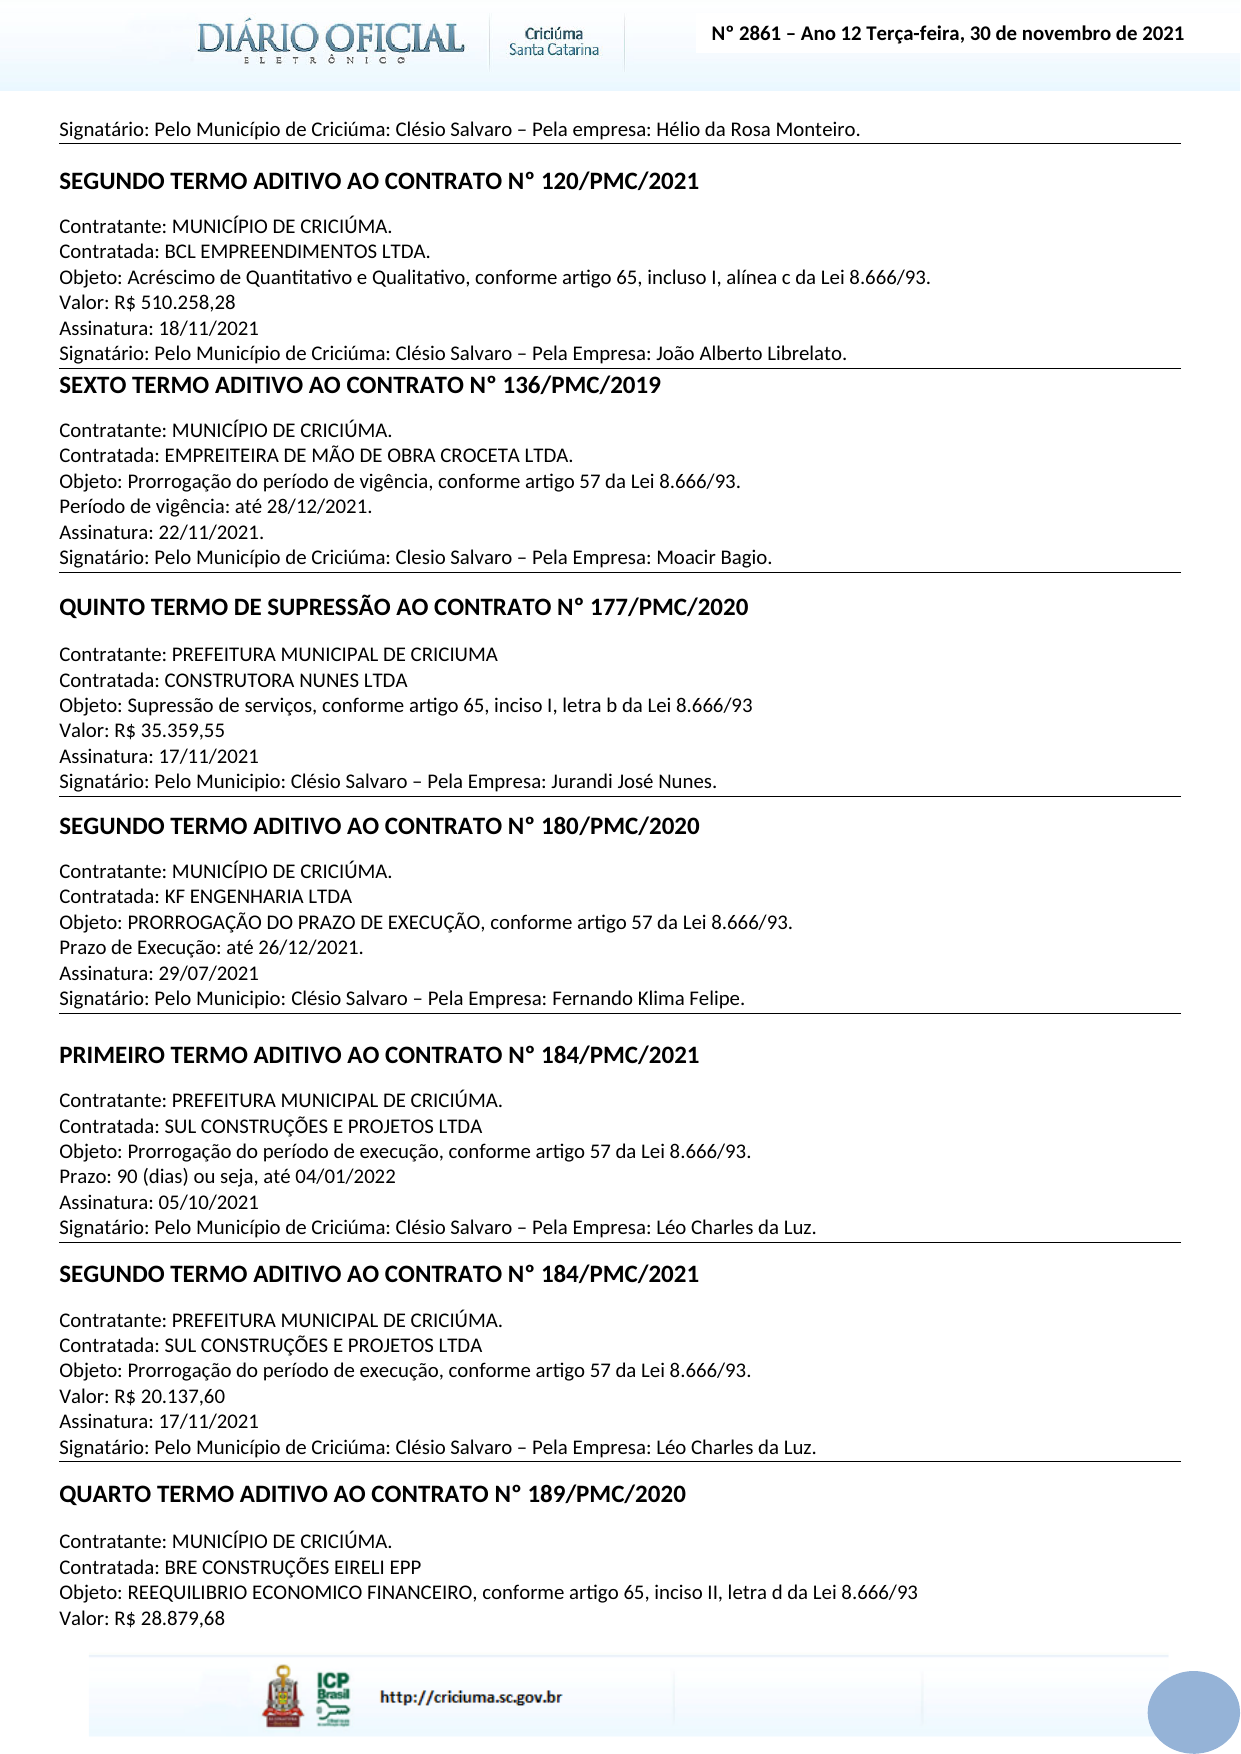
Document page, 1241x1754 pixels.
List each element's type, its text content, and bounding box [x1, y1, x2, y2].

text Signatário: Pelo Municipio: Clésio Salvaro – Pela Empresa: Jurandi José Nunes. [59, 768, 1181, 796]
text Signatário: Pelo Municipio: Clésio Salvaro – Pela Empresa: Fernando Klima Felipe. [59, 985, 1181, 1013]
text Contratada: EMPREITEIRA DE MÃO DE OBRA CROCETA LTDA. [59, 443, 1181, 468]
text Contratante: MUNICÍPIO DE CRICIÚMA. [59, 213, 1181, 239]
text Período de vigência: até 28/12/2021. [59, 493, 1181, 519]
text Contratante: MUNICÍPIO DE CRICIÚMA. [59, 1528, 1181, 1554]
text Assinatura: 17/11/2021 [59, 743, 1181, 768]
text Objeto: Prorrogação do período de vigência, conforme artigo 57 da Lei 8.666/93. [59, 468, 1181, 493]
text Signatário: Pelo Município de Criciúma: Clesio Salvaro – Pela Empresa: Moacir Bagio. [59, 544, 1181, 572]
text SEGUNDO TERMO ADITIVO AO CONTRATO Nº 180/PMC/2020 [59, 810, 1181, 840]
text Valor: R$ 35.359,55 [59, 718, 1181, 743]
text Assinatura: 29/07/2021 [59, 960, 1181, 985]
text Contratada: CONSTRUTORA NUNES LTDA [59, 667, 1181, 692]
text Signatário: Pelo Município de Criciúma: Clésio Salvaro – Pela empresa: Hélio da Rosa Monteiro. [59, 116, 1181, 143]
text QUINTO TERMO DE SUPRESSÃO AO CONTRATO Nº 177/PMC/2020 [59, 591, 1181, 621]
text Assinatura: 22/11/2021. [59, 519, 1181, 544]
text Prazo: 90 (dias) ou seja, até 04/01/2022 [59, 1164, 1181, 1189]
text Objeto: Acréscimo de Quantitativo e Qualitativo, conforme artigo 65, incluso I, alínea c da Lei 8.666/93. [59, 264, 1181, 289]
text Valor: R$ 510.258,28 [59, 289, 1181, 315]
text Valor: R$ 20.137,60 [59, 1383, 1181, 1408]
text Assinatura: 17/11/2021 [59, 1408, 1181, 1434]
text Contratante: PREFEITURA MUNICIPAL DE CRICIÚMA. [59, 1087, 1181, 1113]
text Contratada: BRE CONSTRUÇÕES EIRELI EPP [59, 1554, 1181, 1579]
text Objeto: Prorrogação do período de execução, conforme artigo 57 da Lei 8.666/93. [59, 1358, 1181, 1383]
text Contratante: PREFEITURA MUNICIPAL DE CRICIUMA [59, 641, 1181, 667]
text Contratada: BCL EMPREENDIMENTOS LTDA. [59, 239, 1181, 264]
text Signatário: Pelo Município de Criciúma: Clésio Salvaro – Pela Empresa: Léo Charles da Luz. [59, 1434, 1181, 1461]
text SEGUNDO TERMO ADITIVO AO CONTRATO Nº 120/PMC/2021 [59, 165, 1181, 195]
text PRIMEIRO TERMO ADITIVO AO CONTRATO Nº 184/PMC/2021 [59, 1039, 1181, 1070]
text Signatário: Pelo Município de Criciúma: Clésio Salvaro – Pela Empresa: Léo Charles da Luz. [59, 1214, 1181, 1242]
text Contratada: SUL CONSTRUÇÕES E PROJETOS LTDA [59, 1113, 1181, 1138]
text Objeto: REEQUILIBRIO ECONOMICO FINANCEIRO, conforme artigo 65, inciso II, letra d da Lei 8.666/93 [59, 1579, 1181, 1605]
text Objeto: Supressão de serviços, conforme artigo 65, inciso I, letra b da Lei 8.666/93 [59, 692, 1181, 718]
text Contratada: KF ENGENHARIA LTDA [59, 883, 1181, 909]
text Signatário: Pelo Município de Criciúma: Clésio Salvaro – Pela Empresa: João Alberto Librelato. [59, 340, 1181, 368]
text SEXTO TERMO ADITIVO AO CONTRATO Nº 136/PMC/2019 [59, 369, 1181, 399]
text Objeto: PRORROGAÇÃO DO PRAZO DE EXECUÇÃO, conforme artigo 57 da Lei 8.666/93. [59, 909, 1181, 934]
text QUARTO TERMO ADITIVO AO CONTRATO Nº 189/PMC/2020 [59, 1478, 1181, 1508]
text Assinatura: 18/11/2021 [59, 315, 1181, 340]
text Contratante: MUNICÍPIO DE CRICIÚMA. [59, 417, 1181, 443]
text Contratante: MUNICÍPIO DE CRICIÚMA. [59, 858, 1181, 883]
text SEGUNDO TERMO ADITIVO AO CONTRATO Nº 184/PMC/2021 [59, 1258, 1181, 1289]
text Assinatura: 05/10/2021 [59, 1189, 1181, 1214]
text Contratante: PREFEITURA MUNICIPAL DE CRICIÚMA. [59, 1307, 1181, 1332]
text Prazo de Execução: até 26/12/2021. [59, 934, 1181, 960]
text Valor: R$ 28.879,68 [59, 1605, 1181, 1630]
text Objeto: Prorrogação do período de execução, conforme artigo 57 da Lei 8.666/93. [59, 1138, 1181, 1164]
text Contratada: SUL CONSTRUÇÕES E PROJETOS LTDA [59, 1332, 1181, 1358]
